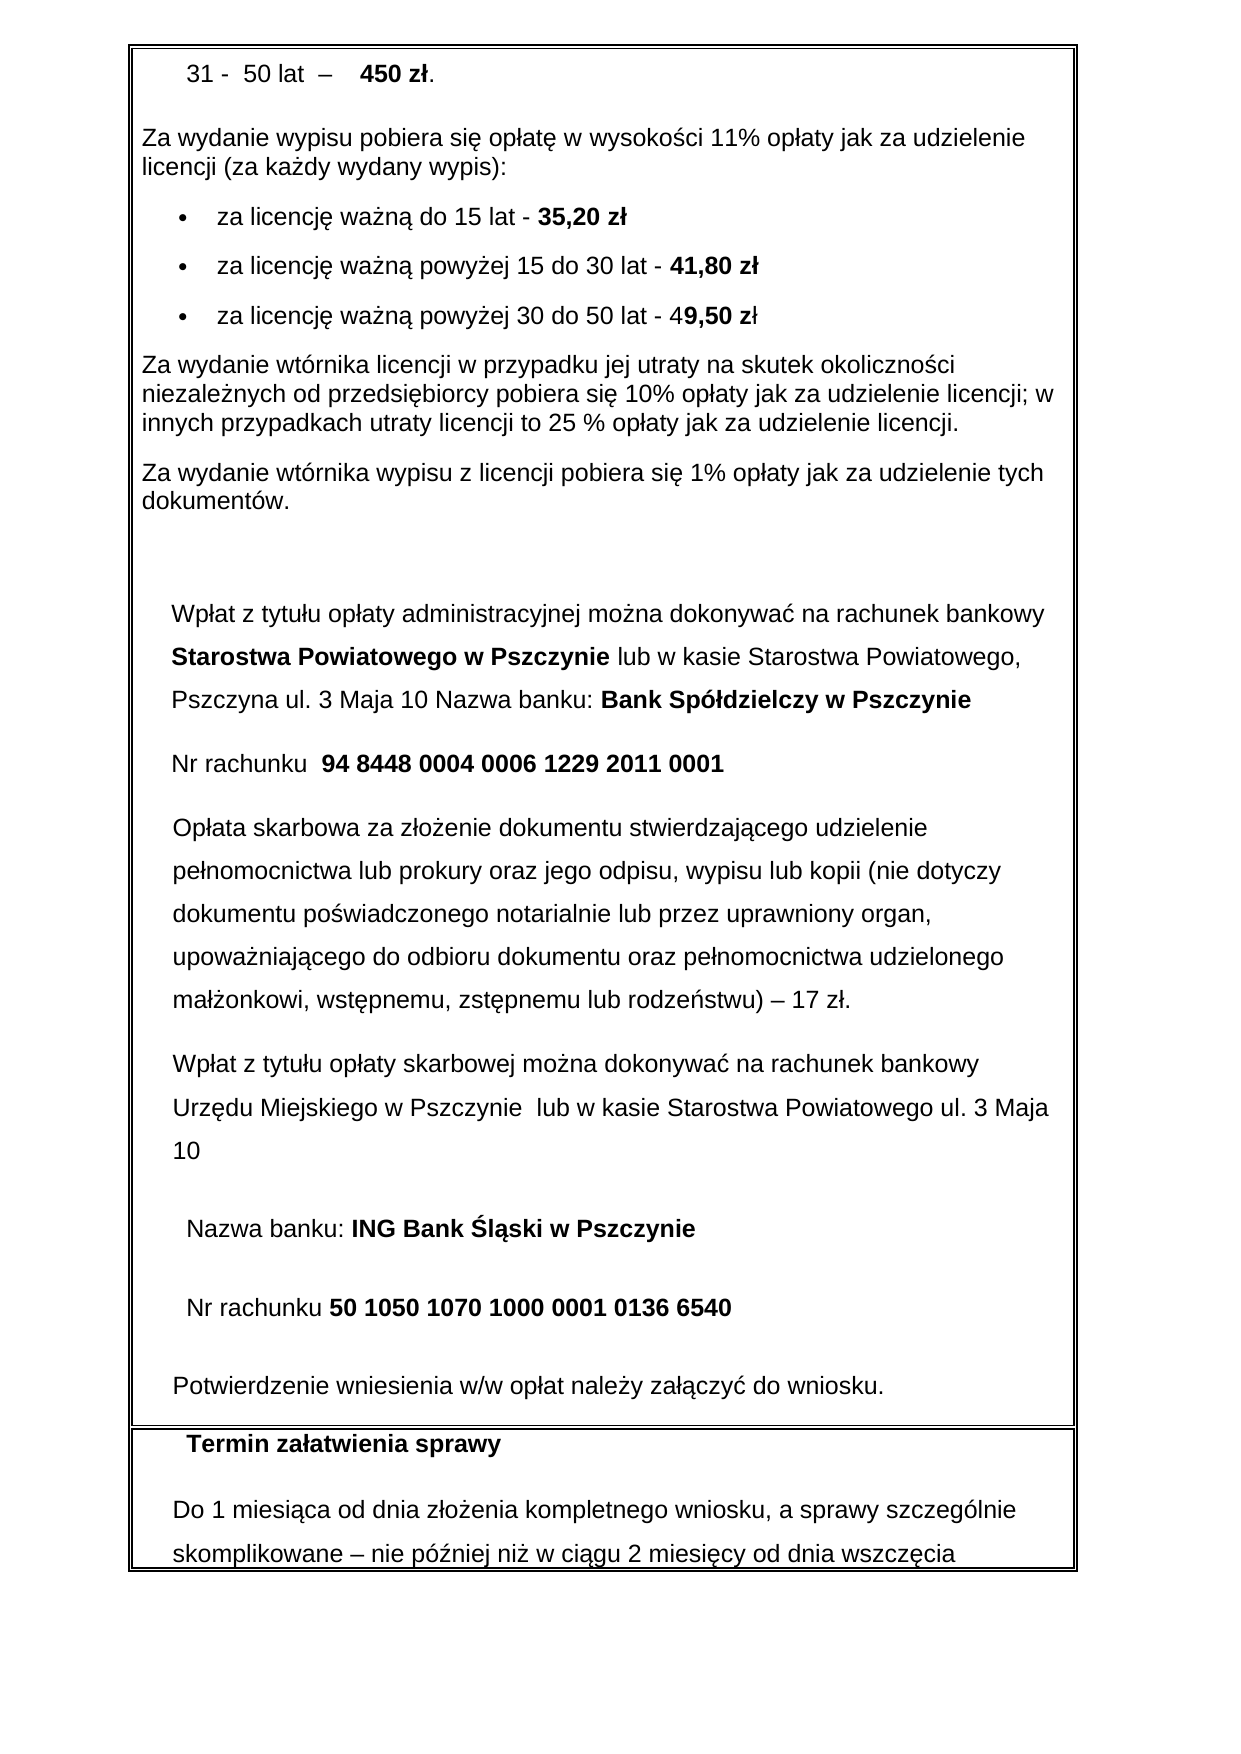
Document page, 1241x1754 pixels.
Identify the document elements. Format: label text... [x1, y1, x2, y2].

table_cell Termin załatwienia sprawy Do 1 miesiąca od dnia złożenia kompletnego wniosku, a sprawy szczególnie skomplikowane – nie później niż w ciągu 2 miesięcy od dnia wszczęcia [133, 1430, 1073, 1567]
table_cell 31 - 50 lat – 450 zł. Za wydanie wypisu pobiera się opłatę w wysokości 11% opłaty jak za udzielenie licencji (za każdy wydany wypis): za licencję ważną do 15 lat - 35,20 zł za licencję ważną powyżej 15 do 30 lat - 41,80 zł za licencję ważną powyżej 30 do 50 lat - 49,50 zł Za wydanie wtórnika licencji w przypadku jej utraty na skutek okoliczności niezależnych od przedsiębiorcy pobiera się 10% opłaty jak za udzielenie licencji; w innych przypadkach utraty licencji to 25 % opłaty jak za udzielenie licencji. Za wydanie wtórnika wypisu z licencji pobiera się 1% opłaty jak za udzielenie tych dokumentów. Wpłat z tytułu opłaty administracyjnej można dokonywać na rachunek bankowy Starostwa Powiatowego w Pszczynie lub w kasie Starostwa Powiatowego, Pszczyna ul. 3 Maja 10 Nazwa banku: Bank Spółdzielczy w Pszczynie Nr rachunku 94 8448 0004 0006 1229 2011 0001 Opłata skarbowa za złożenie dokumentu stwierdzającego udzielenie pełnomocnictwa lub prokury oraz jego odpisu, wypisu lub kopii (nie dotyczy dokumentu poświadczonego notarialnie lub przez uprawniony organ, upoważniającego do odbioru dokumentu oraz pełnomocnictwa udzielonego małżonkowi, wstępnemu, zstępnemu lub rodzeństwu) – 17 zł. Wpłat z tytułu opłaty skarbowej można dokonywać na rachunek bankowy Urzędu Miejskiego w Pszczynie lub w kasie Starostwa Powiatowego ul. 3 Maja 10 Nazwa banku: ING Bank Śląski w Pszczynie Nr rachunku 50 1050 1070 1000 0001 0136 6540 Potwierdzenie wniesienia w/w opłat należy załączyć do wniosku. [133, 49, 1073, 1425]
